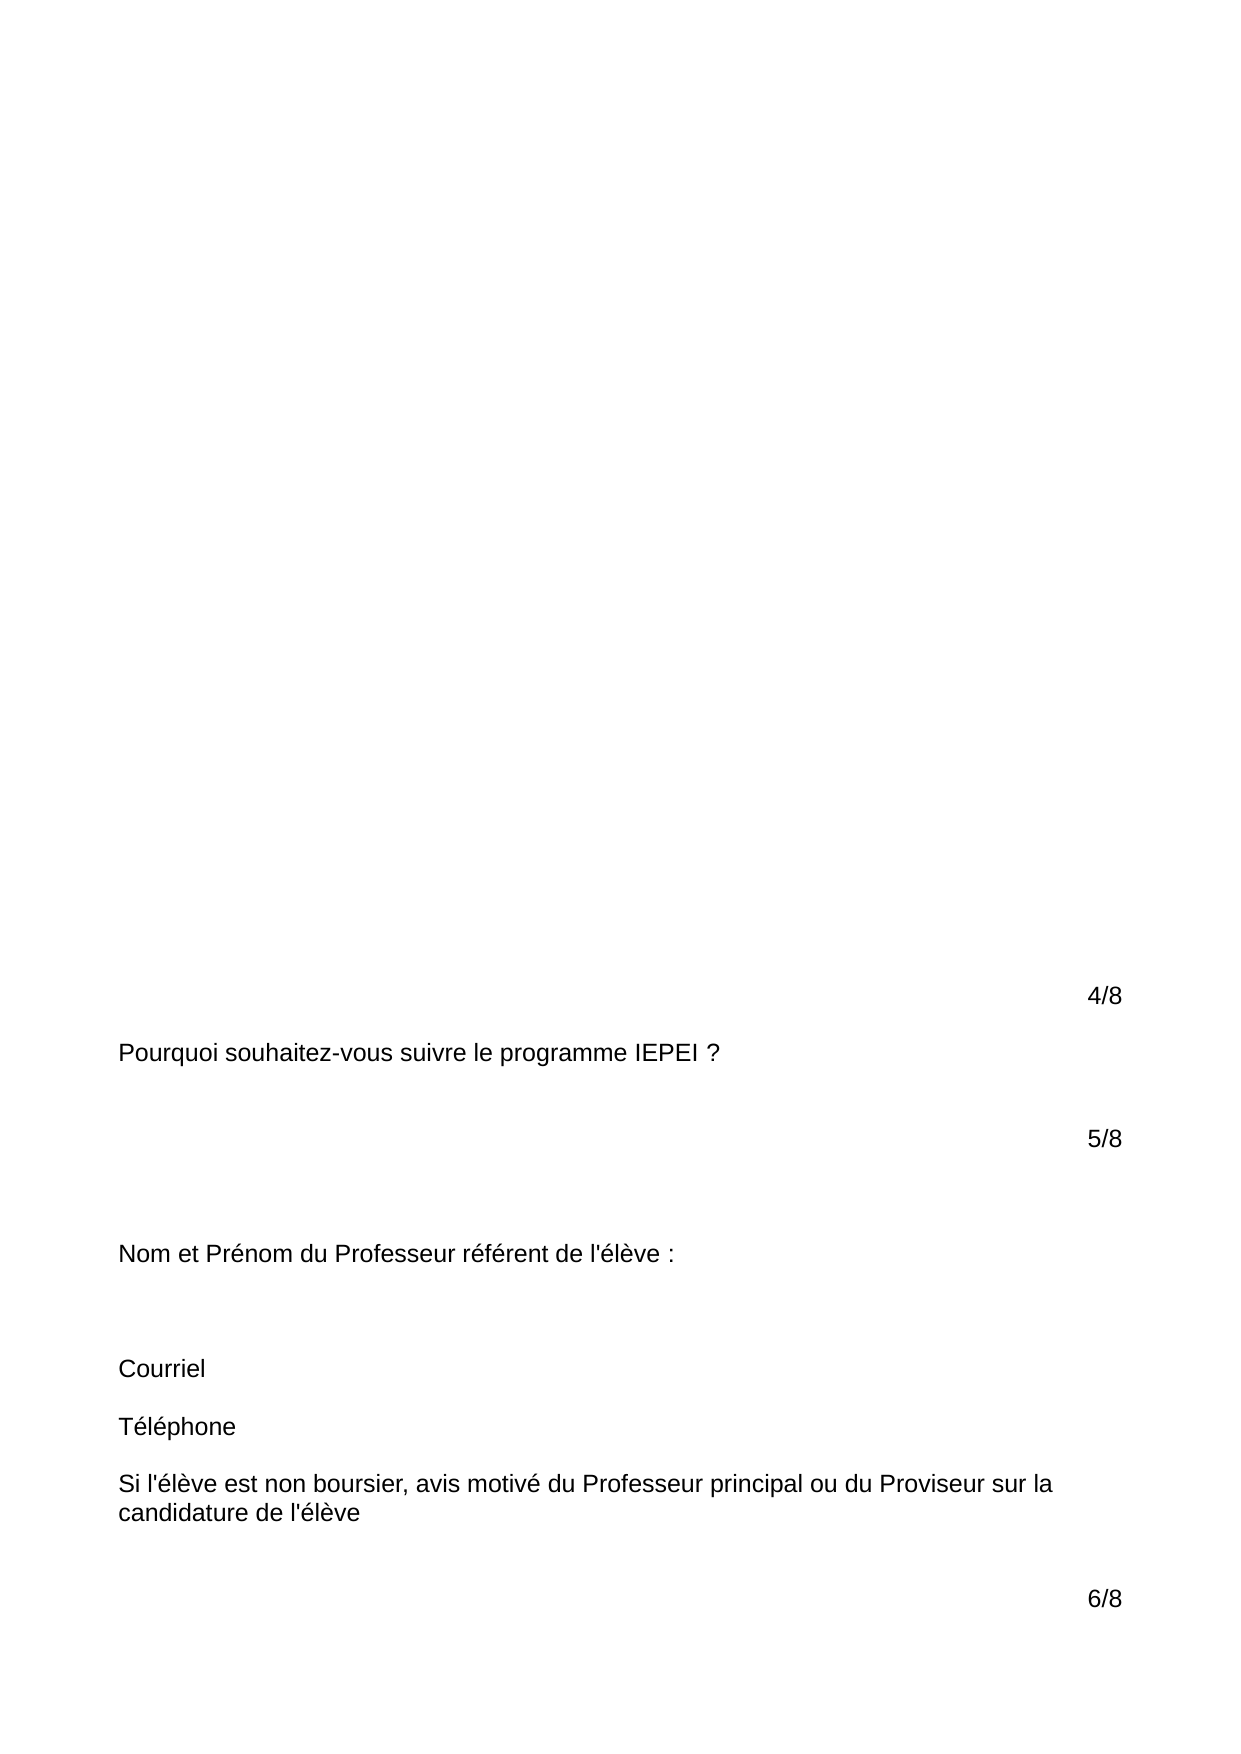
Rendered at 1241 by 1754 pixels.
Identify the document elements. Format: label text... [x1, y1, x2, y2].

text 6/8 [118, 1584, 1122, 1613]
text Nom et Prénom du Professeur référent de l'élève : [118, 1239, 1122, 1268]
text Si l'élève est non boursier, avis motivé du Professeur principal ou du Proviseur sur la candidature de l'élève [118, 1469, 1122, 1527]
text 4/8 [118, 981, 1122, 1009]
text Courriel [118, 1354, 1122, 1383]
text 5/8 [118, 1124, 1122, 1153]
text Pourquoi souhaitez-vous suivre le programme IEPEI ? [118, 1038, 1122, 1067]
text Téléphone [118, 1412, 1122, 1441]
